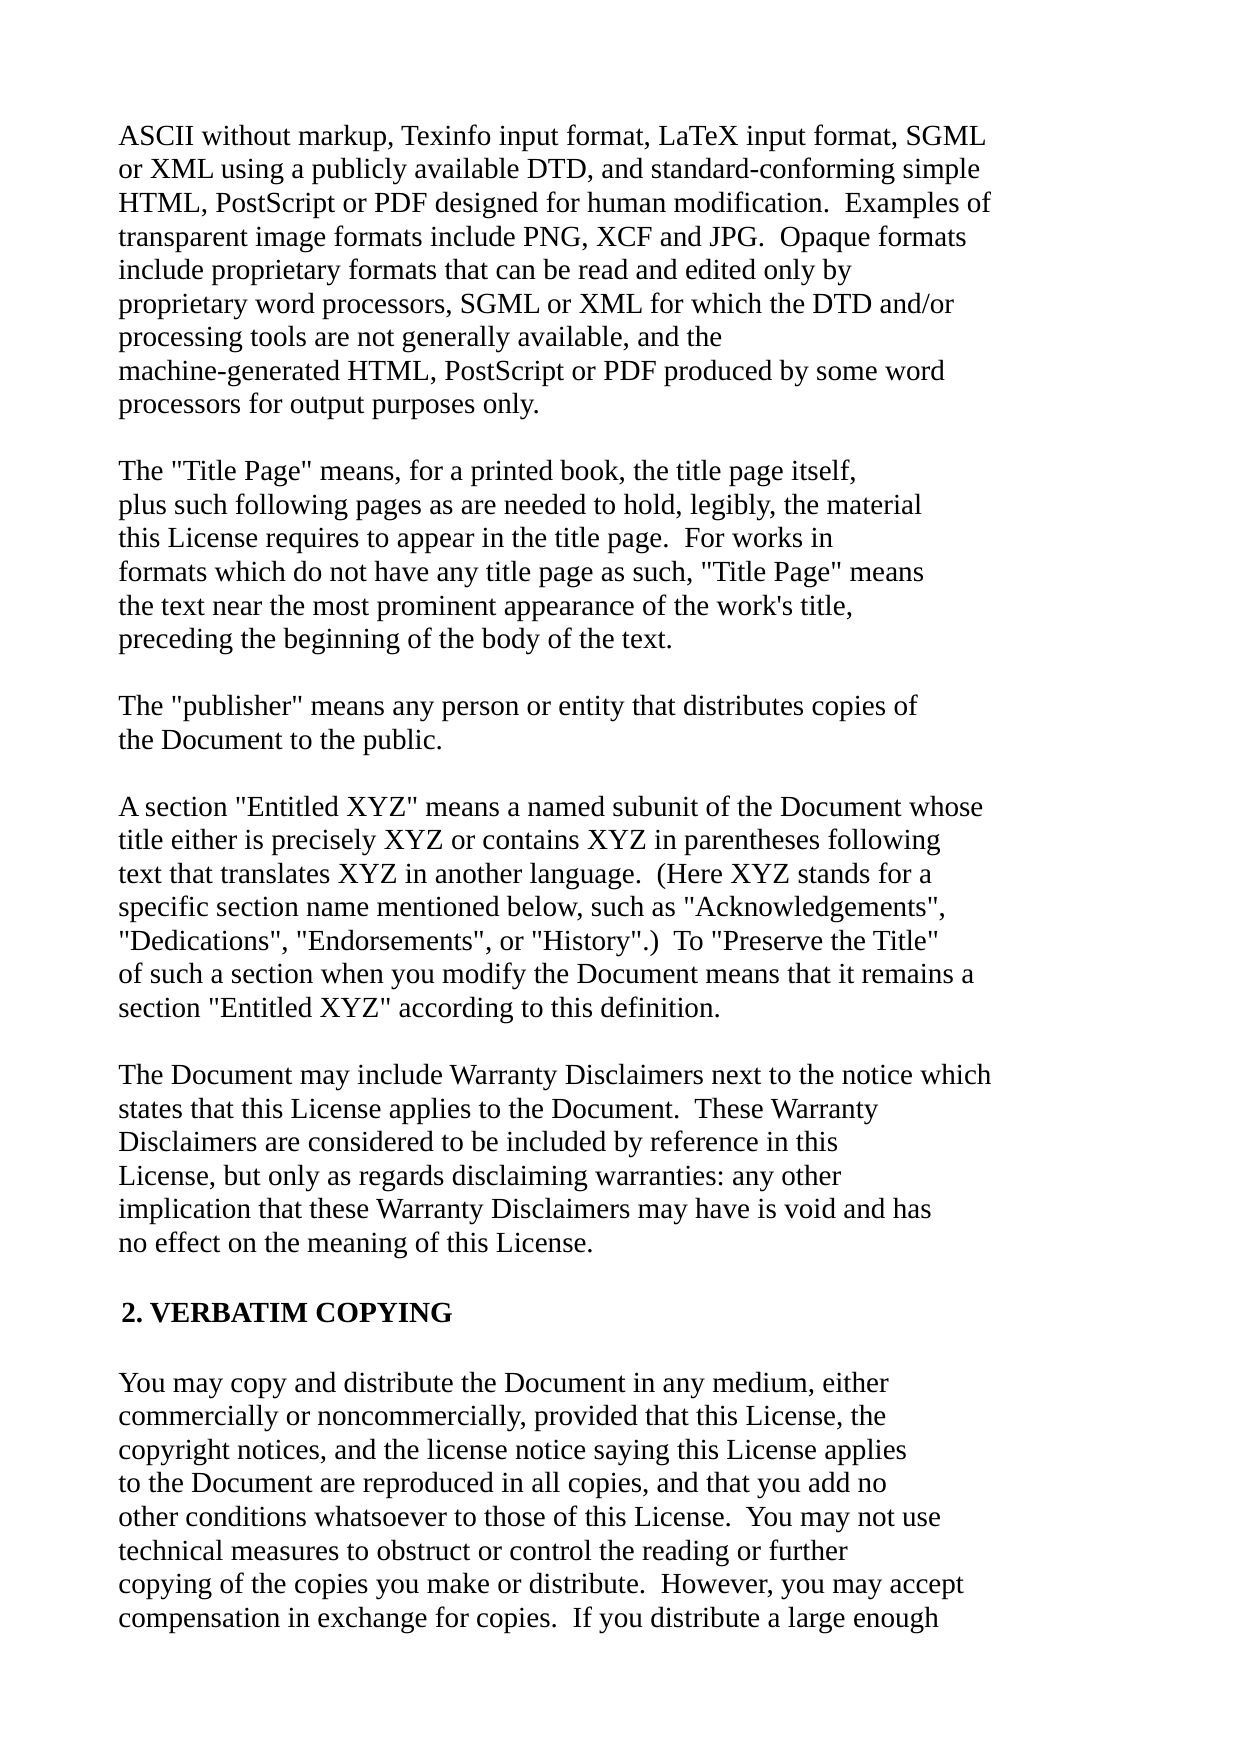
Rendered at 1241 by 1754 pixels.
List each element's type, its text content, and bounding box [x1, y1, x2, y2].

text preceding the beginning of the body of the text. [118, 621, 1122, 655]
text the Document to the public. [118, 722, 1122, 755]
text include proprietary formats that can be read and edited only by [118, 252, 1122, 286]
text transparent image formats include PNG, XCF and JPG. Opaque formats [118, 219, 1122, 252]
text processors for output purposes only. [118, 386, 1122, 420]
text The Document may include Warranty Disclaimers next to the notice which [118, 1057, 1122, 1091]
text Disclaimers are considered to be included by reference in this [118, 1124, 1122, 1158]
text 2. VERBATIM COPYING [118, 1292, 1122, 1331]
text ASCII without markup, Texinfo input format, LaTeX input format, SGML [118, 118, 1122, 152]
text You may copy and distribute the Document in any medium, either [118, 1365, 1122, 1398]
text other conditions whatsoever to those of this License. You may not use [118, 1499, 1122, 1533]
text The "Title Page" means, for a printed book, the title page itself, [118, 453, 1122, 487]
text machine-generated HTML, PostScript or PDF produced by some word [118, 353, 1122, 386]
text states that this License applies to the Document. These Warranty [118, 1091, 1122, 1124]
text text that translates XYZ in another language. (Here XYZ stands for a [118, 856, 1122, 889]
text compensation in exchange for copies. If you distribute a large enough [118, 1600, 1122, 1633]
text technical measures to obstruct or control the reading or further [118, 1533, 1122, 1566]
text plus such following pages as are needed to hold, legibly, the material [118, 487, 1122, 521]
text processing tools are not generally available, and the [118, 319, 1122, 353]
text A section "Entitled XYZ" means a named subunit of the Document whose [118, 789, 1122, 822]
text of such a section when you modify the Document means that it remains a [118, 957, 1122, 990]
text no effect on the meaning of this License. [118, 1225, 1122, 1258]
text the text near the most prominent appearance of the work's title, [118, 588, 1122, 621]
text proprietary word processors, SGML or XML for which the DTD and/or [118, 286, 1122, 319]
text formats which do not have any title page as such, "Title Page" means [118, 554, 1122, 588]
text title either is precisely XYZ or contains XYZ in parentheses following [118, 822, 1122, 856]
text copyright notices, and the license notice saying this License applies [118, 1432, 1122, 1466]
text commercially or noncommercially, provided that this License, the [118, 1398, 1122, 1432]
text HTML, PostScript or PDF designed for human modification. Examples of [118, 185, 1122, 219]
text License, but only as regards disclaiming warranties: any other [118, 1158, 1122, 1191]
text The "publisher" means any person or entity that distributes copies of [118, 688, 1122, 722]
text to the Document are reproduced in all copies, and that you add no [118, 1466, 1122, 1499]
text this License requires to appear in the title page. For works in [118, 521, 1122, 554]
text or XML using a publicly available DTD, and standard-conforming simple [118, 152, 1122, 185]
text "Dedications", "Endorsements", or "History".) To "Preserve the Title" [118, 923, 1122, 957]
text implication that these Warranty Disclaimers may have is void and has [118, 1191, 1122, 1225]
text copying of the copies you make or distribute. However, you may accept [118, 1566, 1122, 1600]
text section "Entitled XYZ" according to this definition. [118, 990, 1122, 1024]
text specific section name mentioned below, such as "Acknowledgements", [118, 889, 1122, 923]
